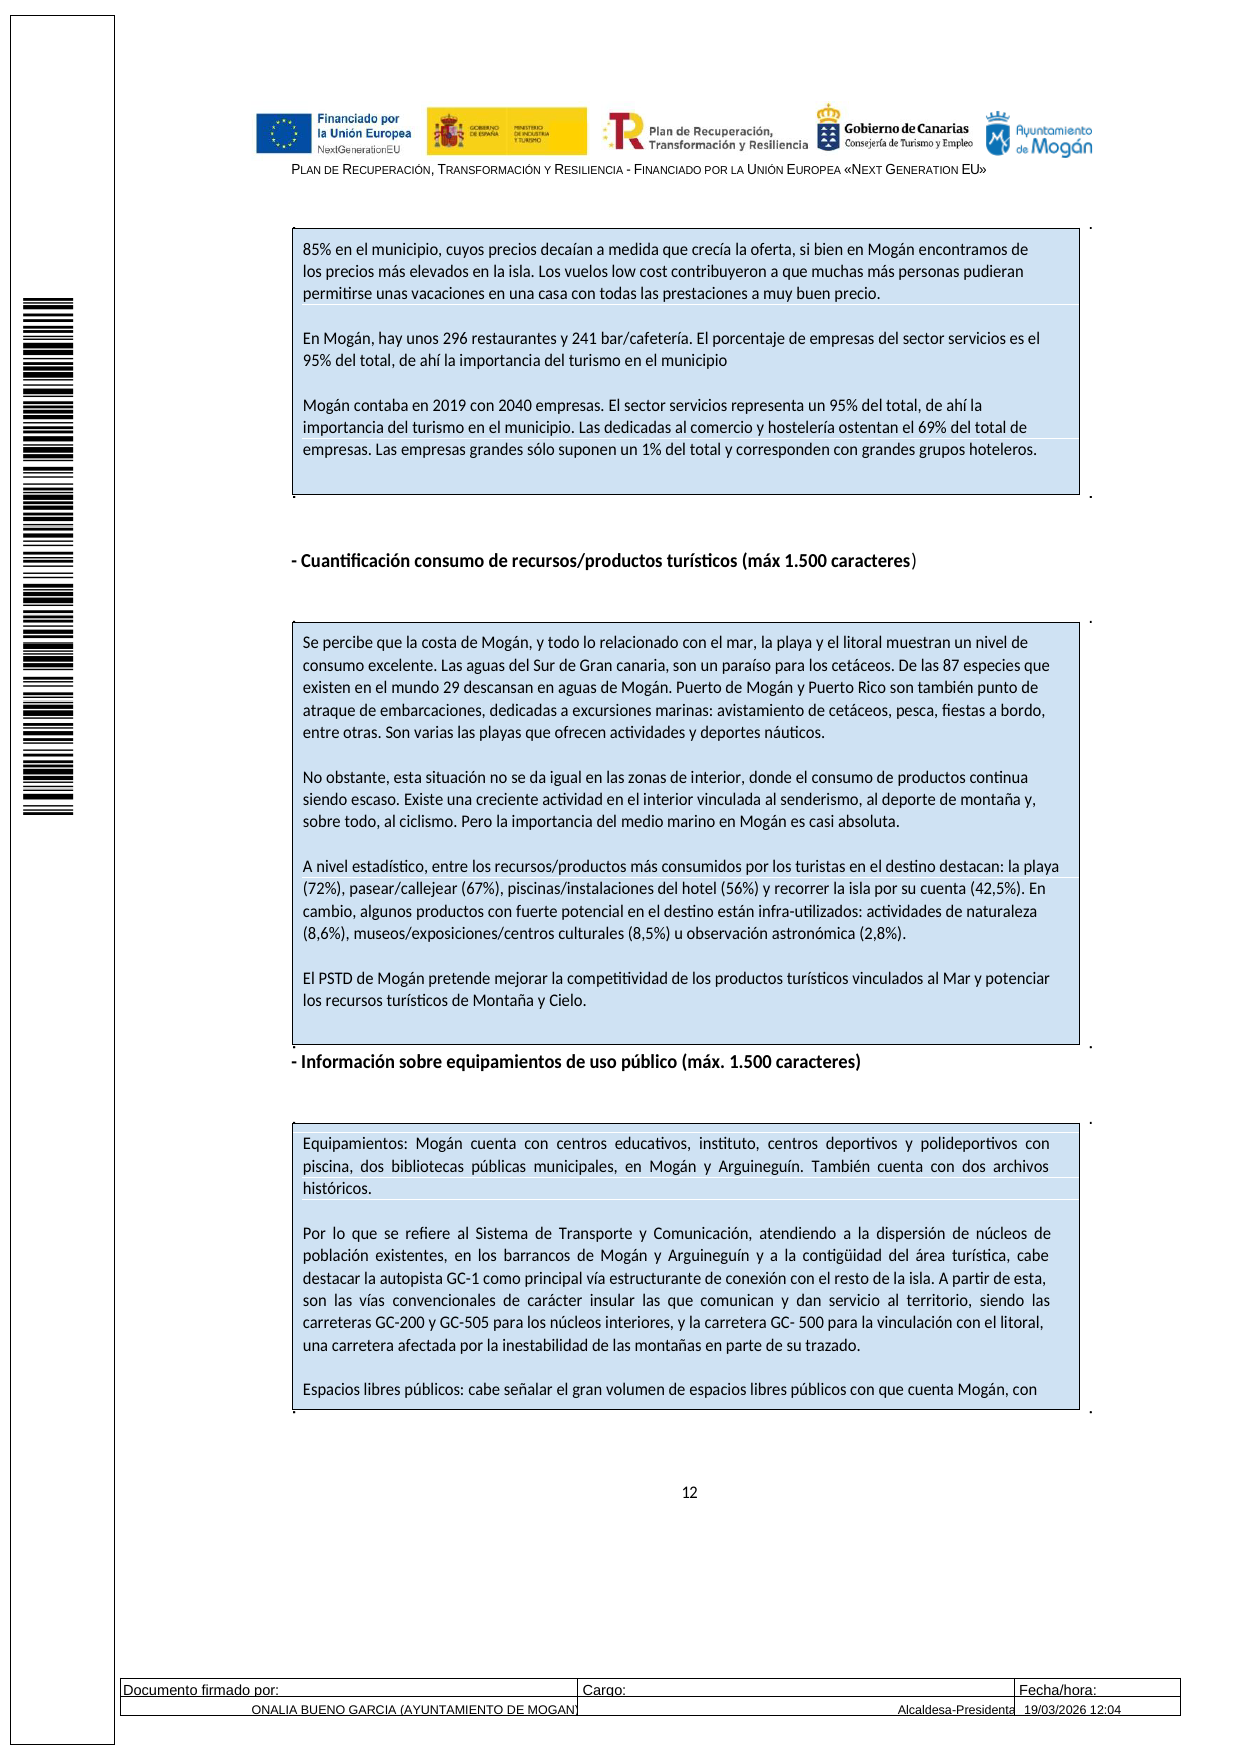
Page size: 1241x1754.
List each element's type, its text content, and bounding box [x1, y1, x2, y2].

table_cell una carretera afectada por la inestabilidad de las montañas en parte de su trazado. [302, 1334, 1079, 1356]
table_cell [293, 238, 302, 486]
table_cell atraque de embarcaciones, dedicadas a excursiones marinas: avistamiento de cetáceos, pesca, fiestas a bordo, [302, 699, 1079, 721]
table_cell Se percibe que la costa de Mogán, y todo lo relacionado con el mar, la playa y el litoral muestran un nivel de [302, 632, 1079, 654]
table_cell [302, 833, 1079, 855]
table_cell Alcaldesa-Presidenta [578, 1697, 1014, 1715]
table_cell Por lo que se refiere al Sistema de Transporte y Comunicación, atendiendo a la dispersión de núcleos de [302, 1222, 1079, 1244]
table_cell destacar la autopista GC-1 como principal vía estructurante de conexión con el resto de la isla. A partir de esta, [302, 1267, 1079, 1289]
table_cell [293, 1401, 302, 1409]
table_cell permitirse unas vacaciones en una casa con todas las prestaciones a muy buen precio. [302, 282, 1079, 304]
table_cell existen en el mundo 29 descansan en aguas de Mogán. Puerto de Mogán y Puerto Rico son también punto de [302, 676, 1079, 699]
table_cell 95% del total, de ahí la importancia del turismo en el municipio [302, 349, 1079, 372]
table_cell [302, 1356, 1079, 1378]
table_cell consumo excelente. Las aguas del Sur de Gran canaria, son un paraíso para los cetáceos. De las 87 especies que [302, 654, 1079, 676]
table_cell carreteras GC-200 y GC-505 para los núcleos interiores, y la carretera GC- 500 para la vinculación con el litoral, [302, 1311, 1079, 1334]
table_cell [302, 944, 1079, 967]
table_cell El PSTD de Mogán pretende mejorar la competitividad de los productos turísticos vinculados al Mar y potenciar [302, 967, 1079, 989]
table_header [302, 623, 1079, 632]
table_cell No obstante, esta situación no se da igual en las zonas de interior, donde el consumo de productos continua [302, 766, 1079, 788]
table_cell cambio, algunos productos con fuerte potencial en el destino están infra-utilizados: actividades de naturaleza [302, 900, 1079, 922]
table_cell [293, 1036, 302, 1044]
table_cell Espacios libres públicos: cabe señalar el gran volumen de espacios libres públicos con que cuenta Mogán, con [302, 1378, 1079, 1401]
table_cell históricos. [302, 1178, 1079, 1199]
text - Información sobre equipamientos de uso público (máx. 1.500 caracteres) [291, 1052, 1188, 1072]
table_cell población existentes, en los barrancos de Mogán y Arguineguín y a la contigüidad del área turística, cabe [302, 1244, 1079, 1267]
table_cell los precios más elevados en la isla. Los vuelos low cost contribuyeron a que muchas más personas pudieran [302, 260, 1079, 282]
table_header [293, 623, 302, 632]
table_cell [302, 486, 1079, 494]
picture [21, 296, 75, 818]
table_cell [302, 305, 1079, 327]
table_cell [302, 1401, 1079, 1409]
table_cell 19/03/2026 12:04 [1015, 1697, 1180, 1715]
table_cell [302, 1012, 1079, 1036]
table_cell En Mogán, hay unos 296 restaurantes y 241 bar/cafetería. El porcentaje de empresas del sector servicios es el [302, 327, 1079, 349]
table_cell [302, 1200, 1079, 1222]
text PLAN DE RECUPERACIÓN, TRANSFORMACIÓN Y RESILIENCIA - FINANCIADO POR LA UNIÓN EUROPEA «NEXT GENERATION EU» [291, 160, 1188, 178]
table_header [293, 1124, 302, 1132]
picture [240, 101, 980, 161]
table_cell Equipamientos: Mogán cuenta con centros educativos, instituto, centros deportivos y polideportivos con [302, 1133, 1079, 1155]
table_header Cargo: [578, 1679, 1014, 1696]
table_cell importancia del turismo en el municipio. Las dedicadas al comercio y hostelería ostentan el 69% del total de [302, 416, 1079, 438]
table_cell Mogán contaba en 2019 con 2040 empresas. El sector servicios representa un 95% del total, de ahí la [302, 394, 1079, 416]
table_cell [293, 1133, 302, 1401]
table_cell [302, 372, 1079, 394]
table_header [302, 229, 1079, 238]
table_cell [302, 461, 1079, 486]
table_cell 85% en el municipio, cuyos precios decaían a medida que crecía la oferta, si bien en Mogán encontramos de [302, 238, 1079, 260]
table_cell los recursos turísticos de Montaña y Cielo. [302, 989, 1079, 1012]
table_cell entre otras. Son varias las playas que ofrecen actividades y deportes náuticos. [302, 721, 1079, 743]
table_header Documento firmado por: [121, 1679, 577, 1696]
table_cell [293, 632, 302, 1036]
table_cell [302, 743, 1079, 766]
text - Cuantificación consumo de recursos/productos turísticos (máx 1.500 caracteres) [291, 551, 1188, 571]
table_cell (8,6%), museos/exposiciones/centros culturales (8,5%) u observación astronómica (2,8%). [302, 922, 1079, 944]
table_cell [302, 1036, 1079, 1044]
picture [983, 109, 1093, 160]
table_cell [293, 486, 302, 494]
table_cell siendo escaso. Existe una creciente actividad en el interior vinculada al senderismo, al deporte de montaña y, [302, 788, 1079, 810]
table_cell piscina, dos bibliotecas públicas municipales, en Mogán y Arguineguín. También cuenta con dos archivos [302, 1155, 1079, 1177]
table_header Fecha/hora: [1015, 1679, 1180, 1696]
table_cell A nivel estadístico, entre los recursos/productos más consumidos por los turistas en el destino destacan: la playa [302, 855, 1079, 877]
table_cell son las vías convencionales de carácter insular las que comunican y dan servicio al territorio, siendo las [302, 1289, 1079, 1311]
table_cell (72%), pasear/callejear (67%), piscinas/instalaciones del hotel (56%) y recorrer la isla por su cuenta (42,5%). En [302, 878, 1079, 900]
table_cell ONALIA BUENO GARCIA (AYUNTAMIENTO DE MOGAN) [121, 1697, 577, 1715]
table_cell sobre todo, al ciclismo. Pero la importancia del medio marino en Mogán es casi absoluta. [302, 810, 1079, 833]
table_header [302, 1124, 1079, 1132]
table_header [293, 229, 302, 238]
text 12 [681, 1484, 1188, 1502]
table_cell empresas. Las empresas grandes sólo suponen un 1% del total y corresponden con grandes grupos hoteleros. [302, 439, 1079, 461]
